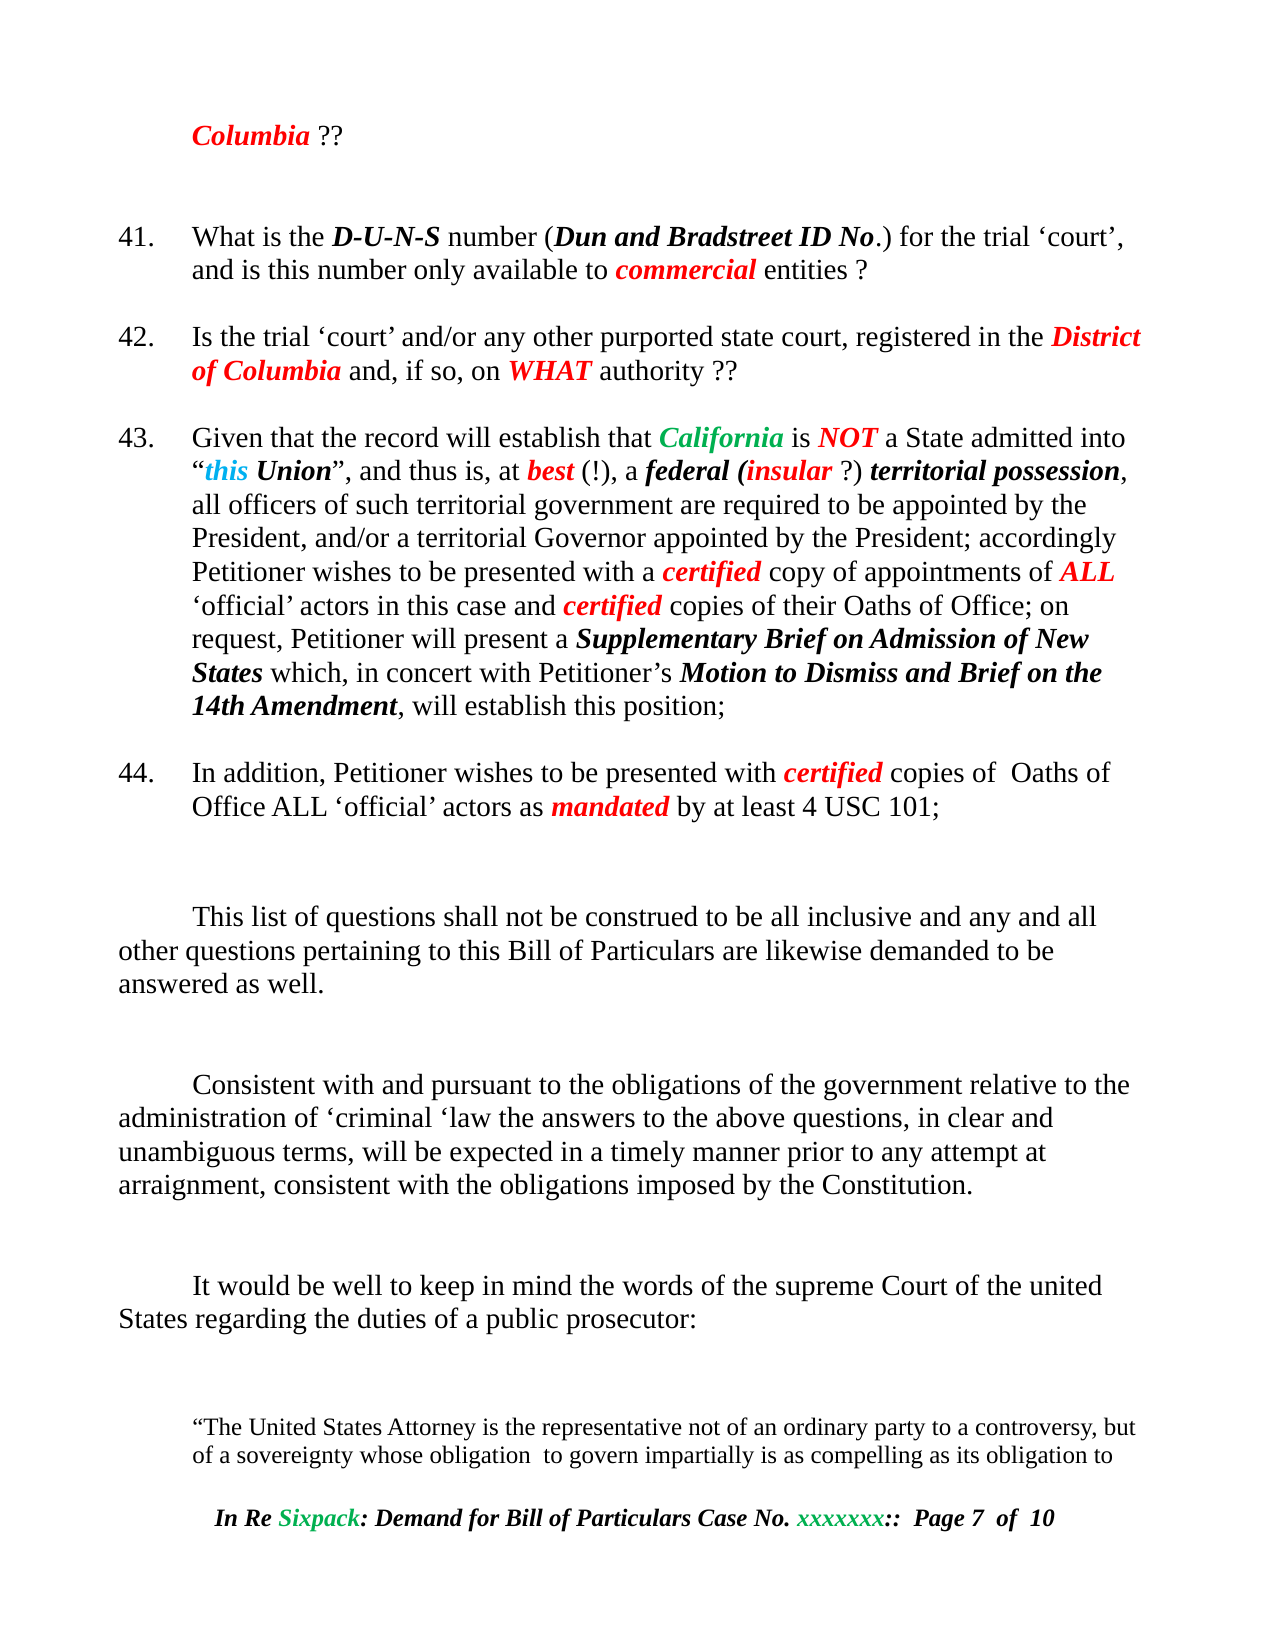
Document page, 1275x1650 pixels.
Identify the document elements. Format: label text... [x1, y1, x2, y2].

text Columbia ?? [118, 118, 1157, 152]
text 43. Given that the record will establish that California is NOT a State admitted into “this Union”, and thus is, at best (!), a federal (insular ?) territorial possession, all officers of such territorial government are required to be appointed by the President, and/or a territorial Governor appointed by the President; accordingly Petitioner wishes to be presented with a certified copy of appointments of ALL ‘official’ actors in this case and certified copies of their Oaths of Office; on request, Petitioner will present a Supplementary Brief on Admission of New States which, in concert with Petitioner’s Motion to Dismiss and Brief on the 14th Amendment, will establish this position; [118, 420, 1157, 722]
text Consistent with and pursuant to the obligations of the government relative to the administration of ‘criminal ‘law the answers to the above questions, in clear and unambiguous terms, will be expected in a timely manner prior to any attempt at arraignment, consistent with the obligations imposed by the Constitution. [118, 1067, 1157, 1201]
text “The United States Attorney is the representative not of an ordinary party to a controversy, but of a sovereignty whose obligation to govern impartially is as compelling as its obligation to [192, 1412, 1157, 1469]
text 44. In addition, Petitioner wishes to be presented with certified copies of Oaths of Office ALL ‘official’ actors as mandated by at least 4 USC 101; [118, 755, 1157, 822]
text 41. What is the D-U-N-S number (Dun and Bradstreet ID No.) for the trial ‘court’, and is this number only available to commercial entities ? [118, 219, 1157, 286]
text 42. Is the trial ‘court’ and/or any other purported state court, registered in the District of Columbia and, if so, on WHAT authority ?? [118, 319, 1157, 386]
text It would be well to keep in mind the words of the supreme Court of the united States regarding the duties of a public prosecutor: [118, 1268, 1157, 1335]
text This list of questions shall not be construed to be all inclusive and any and all other questions pertaining to this Bill of Particulars are likewise demanded to be answered as well. [118, 899, 1157, 1000]
